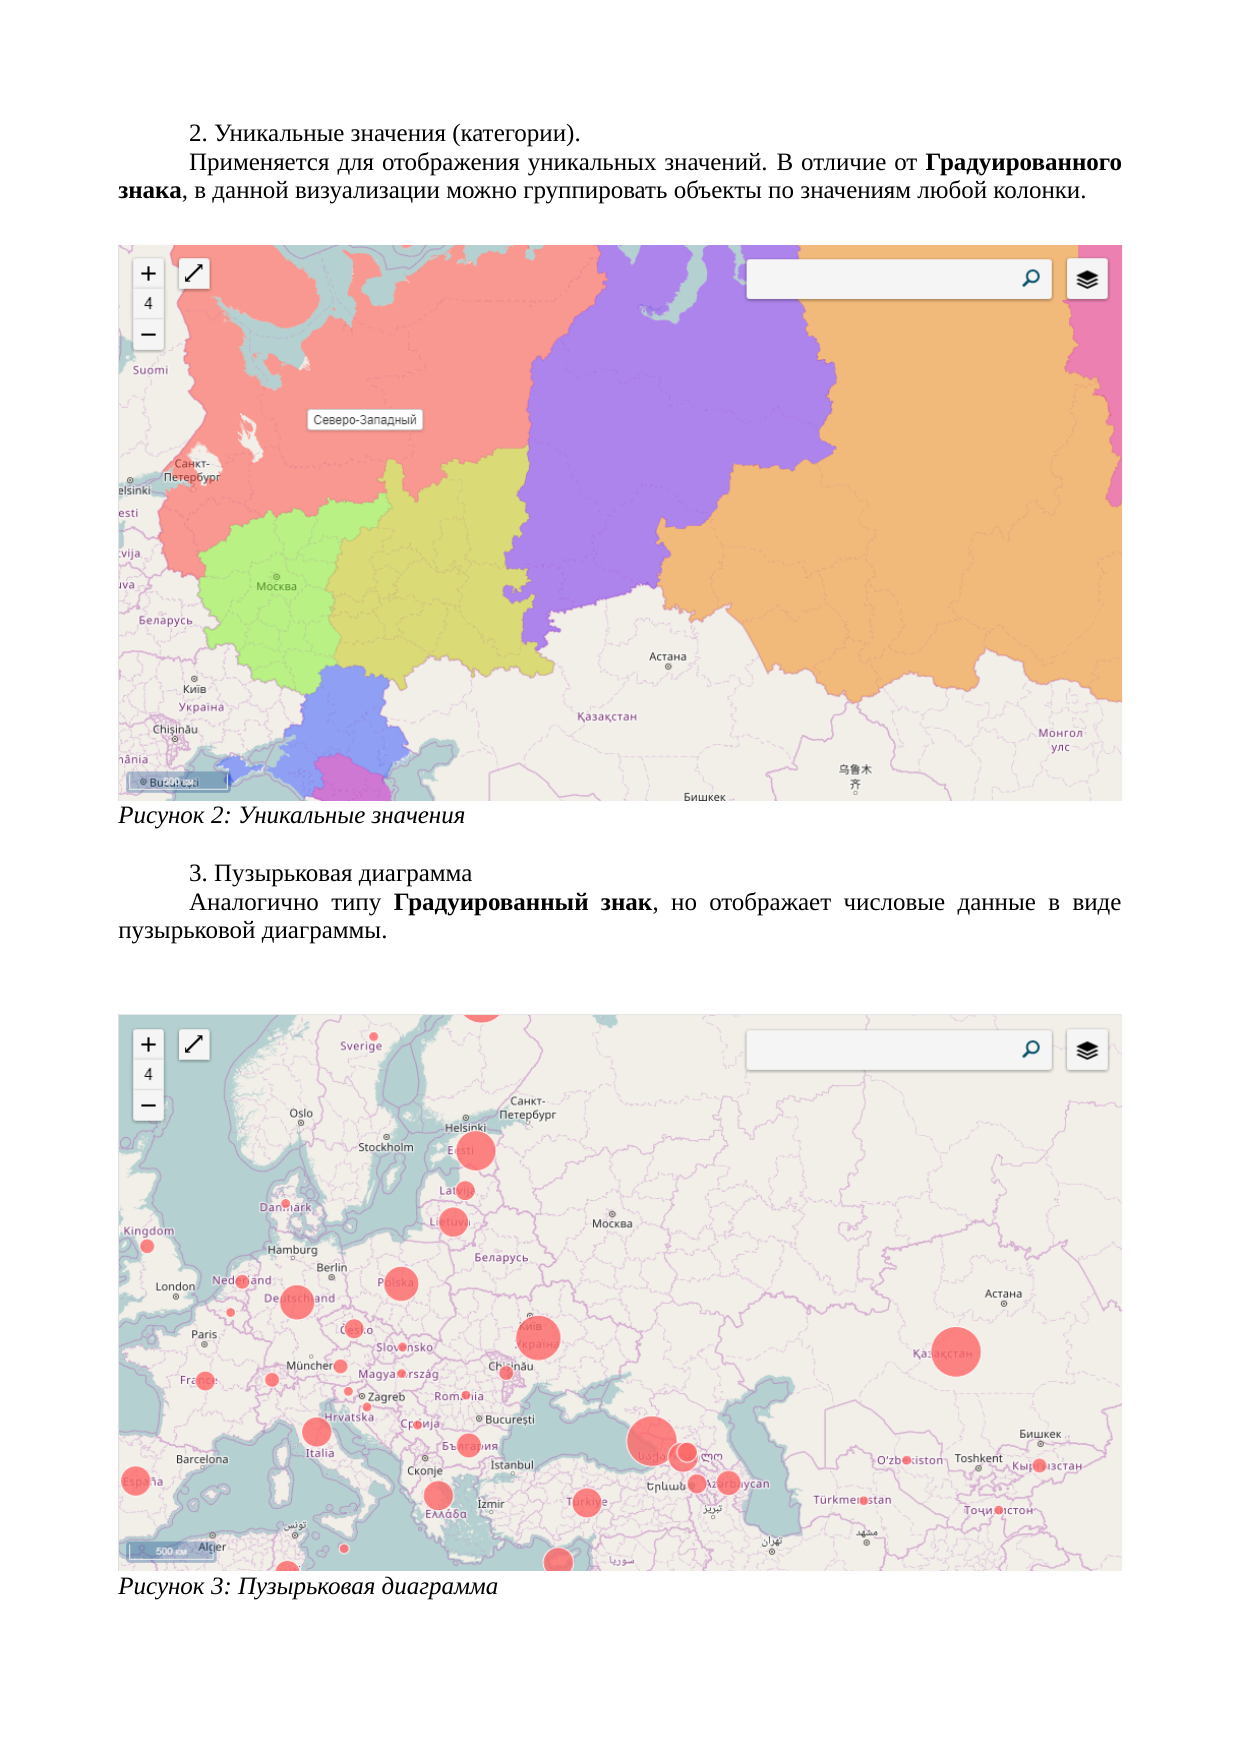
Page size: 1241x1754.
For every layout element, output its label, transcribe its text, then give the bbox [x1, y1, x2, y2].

text Рисунок 2: Уникальные значения [118, 801, 1122, 829]
picture [118, 245, 1123, 801]
text 2. Уникальные значения (категории). [118, 118, 1122, 147]
picture [118, 1014, 1123, 1571]
text Аналогично типу Градуированный знак, но отображает числовые данные в виде пузырьковой диаграммы. [118, 887, 1122, 944]
text 3. Пузырьковая диаграмма [118, 858, 1122, 887]
text Применяется для отображения уникальных значений. В отличие от Градуированного знака, в данной визуализации можно группировать объекты по значениям любой колонки. [118, 147, 1122, 204]
text Рисунок 3: Пузырьковая диаграмма [118, 1571, 1122, 1600]
